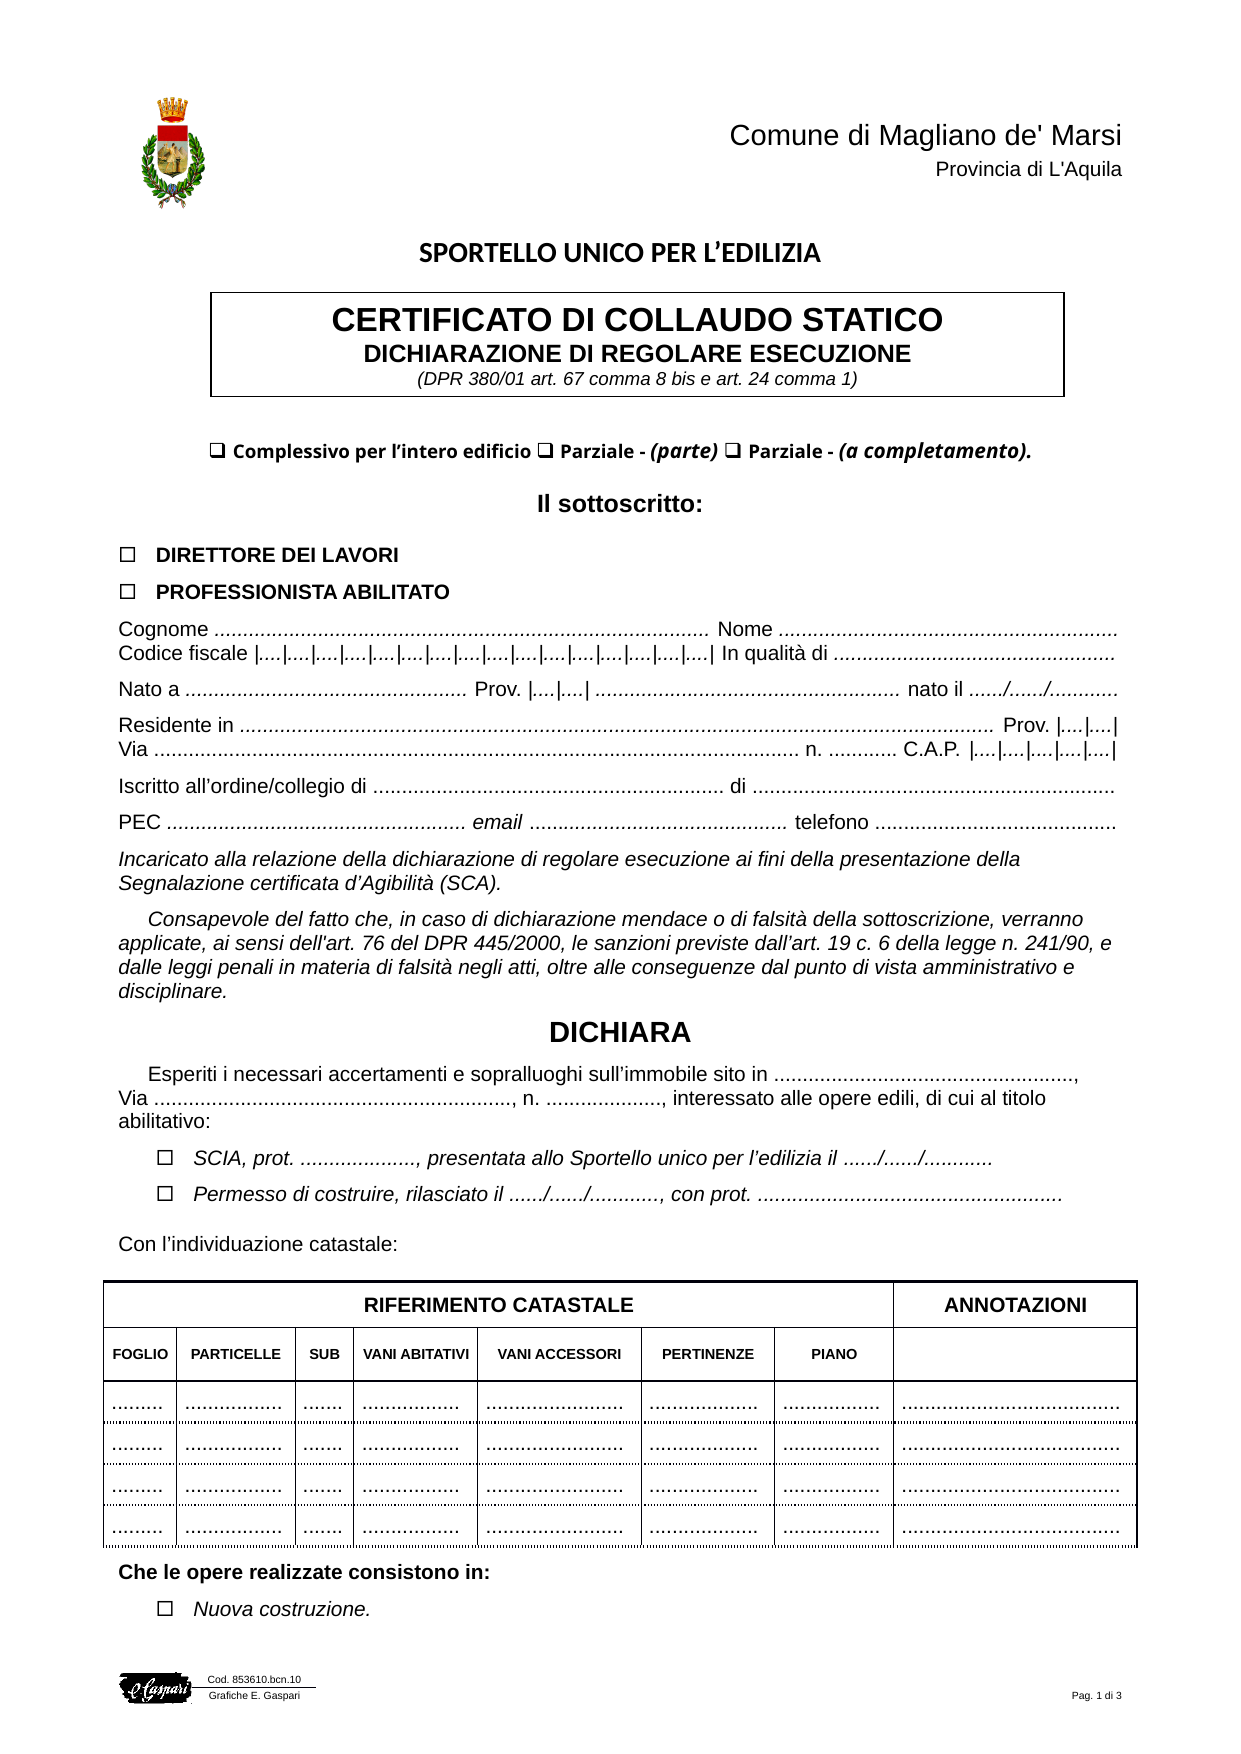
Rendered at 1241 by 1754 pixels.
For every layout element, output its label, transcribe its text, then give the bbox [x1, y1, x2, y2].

table_cell ......... [104, 1463, 176, 1504]
text DICHIARA [118, 1015, 1122, 1049]
table_cell ........................ [478, 1463, 641, 1504]
subtitle SPORTELLO UNICO PER L’EDILIZIA [118, 234, 1122, 270]
table_cell ....... [296, 1463, 353, 1504]
table_cell ................. [354, 1504, 477, 1545]
picture [122, 87, 224, 219]
table_cell ................. [177, 1504, 295, 1545]
table_cell ................... [642, 1463, 774, 1504]
table_cell ................... [642, 1382, 774, 1421]
table_cell ........................ [478, 1421, 641, 1463]
table_cell ................... [642, 1504, 774, 1545]
table_cell PERTINENZE [642, 1328, 774, 1380]
list Permesso di costruire, rilasciato il ....../....../............, con prot. ..................................................... [156, 1182, 1122, 1206]
text Residente in ................................................................................................................................... Prov. |....|....| Via ................................................................................................................ n. ............ C.A.P. |....|....|....|....|....| [118, 713, 1122, 761]
table_cell ........................ [478, 1382, 641, 1421]
text Nato a ................................................. Prov. |....|....| ..................................................... nato il ....../....../............ [118, 677, 1122, 701]
table_cell ......... [104, 1382, 176, 1421]
table_cell ................. [354, 1463, 477, 1504]
text Consapevole del fatto che, in caso di dichiarazione mendace o di falsità della sottoscrizione, verranno applicate, ai sensi dell'art. 76 del DPR 445/2000, le sanzioni previste dall’art. 19 c. 6 della legge n. 241/90, e dalle leggi penali in materia di falsità negli atti, oltre alle conseguenze dal punto di vista amministrativo e disciplinare. [118, 907, 1122, 1003]
table_cell ................. [177, 1421, 295, 1463]
table_cell ................. [775, 1463, 893, 1504]
table_cell ...................................... [894, 1463, 1136, 1504]
table_header RIFERIMENTO CATASTALE [104, 1283, 893, 1327]
table_cell VANI ABITATIVI [354, 1328, 477, 1380]
table_cell ................. [177, 1382, 295, 1421]
text Provincia di L'Aquila [224, 157, 1122, 181]
text Che le opere realizzate consistono in: [118, 1560, 1122, 1584]
table_cell VANI ACCESSORI [478, 1328, 641, 1380]
text Con l’individuazione catastale: [118, 1231, 1122, 1255]
table_cell PIANO [775, 1328, 893, 1380]
table_cell [894, 1328, 1136, 1380]
table_cell ................. [775, 1504, 893, 1545]
table_cell ................. [177, 1463, 295, 1504]
table_cell ......... [104, 1421, 176, 1463]
list Nuova costruzione. [156, 1596, 1122, 1621]
table_cell ................. [775, 1382, 893, 1421]
table_cell ...................................... [894, 1421, 1136, 1463]
text Cognome ...................................................................................... Nome ........................................................... Codice fiscale |....|....|....|....|....|....|....|....|....|....|....|....|....|....|....|....| In qualità di ................................................. [118, 616, 1122, 664]
table_cell ................. [775, 1421, 893, 1463]
text Comune di Magliano de' Marsi [224, 118, 1122, 152]
text Iscritto all’ordine/collegio di ............................................................. di ............................................................... [118, 774, 1122, 798]
list PROFESSIONISTA ABILITATO [118, 580, 1122, 604]
table_cell ...................................... [894, 1382, 1136, 1421]
text Il sottoscritto: [118, 489, 1122, 518]
table_cell ....... [296, 1382, 353, 1421]
table_cell ........................ [478, 1504, 641, 1545]
text  Complessivo per l’intero edificio  Parziale - (parte)  Parziale - (a completamento). [118, 436, 1122, 464]
table_cell PARTICELLE [177, 1328, 295, 1380]
table_cell ................... [642, 1421, 774, 1463]
table_cell SUB [296, 1328, 353, 1380]
table_cell ....... [296, 1504, 353, 1545]
table_cell ......... [104, 1504, 176, 1545]
list DIRETTORE DEI LAVORI [118, 543, 1122, 567]
table_cell ................. [354, 1421, 477, 1463]
list SCIA, prot. ...................., presentata allo Sportello unico per l’edilizia il ....../....../............ [156, 1146, 1122, 1170]
table_cell ....... [296, 1421, 353, 1463]
picture [118, 1672, 192, 1704]
text Incaricato alla relazione della dichiarazione di regolare esecuzione ai fini della presentazione della Segnalazione certificata d’Agibilità (SCA). [118, 847, 1122, 894]
text PEC .................................................... email ............................................. telefono .......................................... [118, 810, 1122, 834]
table_cell ................. [354, 1382, 477, 1421]
text Esperiti i necessari accertamenti e sopralluoghi sull’immobile sito in ...................................................., Via .............................................................., n. ...................., interessato alle opere edili, di cui al titolo abilitativo: [118, 1061, 1122, 1133]
table_cell FOGLIO [104, 1328, 176, 1380]
table_cell ...................................... [894, 1504, 1136, 1545]
table_header ANNOTAZIONI [894, 1283, 1136, 1327]
